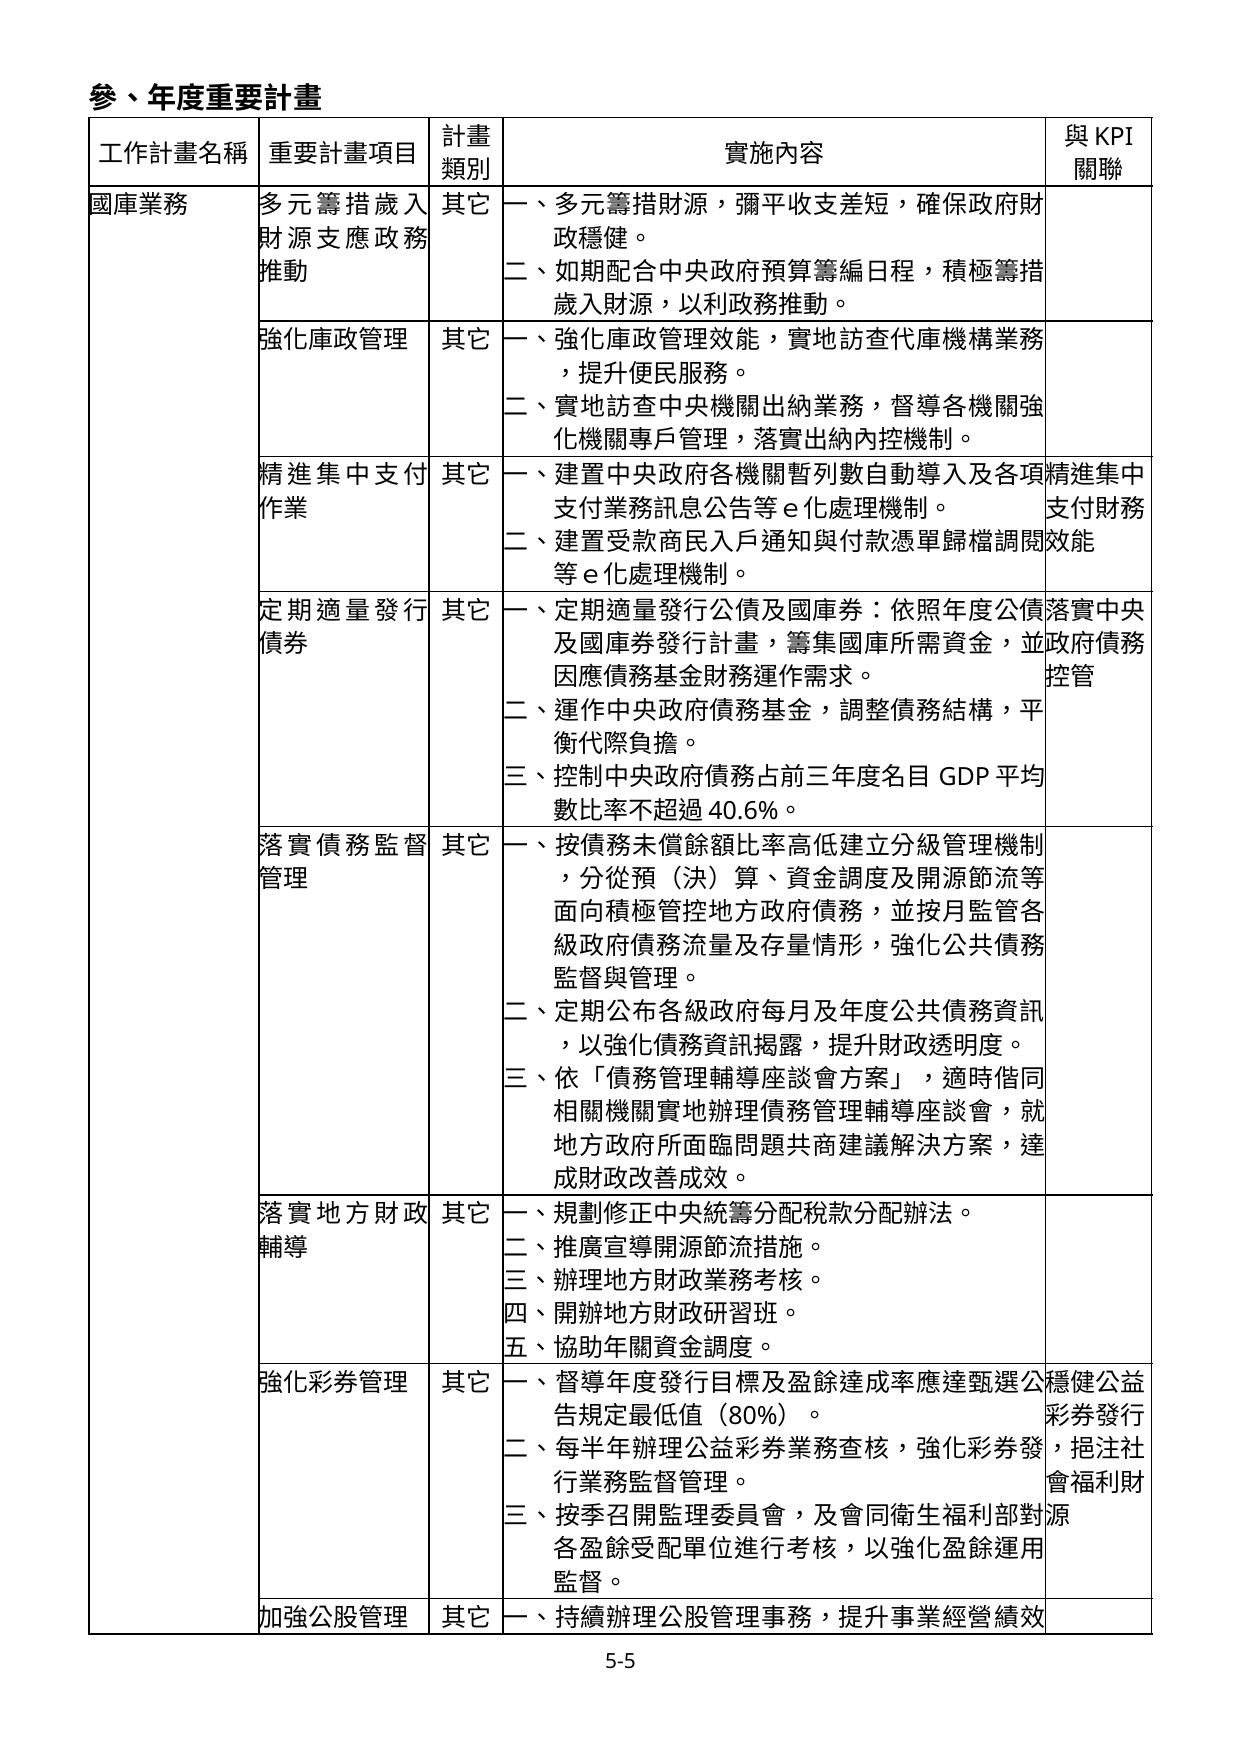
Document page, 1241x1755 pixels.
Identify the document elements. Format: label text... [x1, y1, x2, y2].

text 參、年度重要計畫 [89, 75, 1152, 117]
table_cell 穩健公益彩券發行，挹注社會福利財源 [1046, 1364, 1151, 1598]
table_cell 一、強化庫政管理效能，實地訪查代庫機構業務，提升便民服務。 二、實地訪查中央機關出納業務，督導各機關強化機關專戶管理，落實出納內控機制。 [504, 322, 1045, 456]
table_cell 精進集中支付財務效能 [1046, 457, 1151, 591]
table_cell 多元籌措歲入財源支應政務推動 [260, 187, 428, 320]
table_cell [1046, 827, 1151, 1194]
table_cell 其它 [430, 1599, 502, 1633]
table_cell 國庫業務 [90, 187, 258, 1633]
table_cell 一、定期適量發行公債及國庫券：依照年度公債及國庫券發行計畫，籌集國庫所需資金，並因應債務基金財務運作需求。 二、運作中央政府債務基金，調整債務結構，平衡代際負擔。 三、控制中央政府債務占前三年度名目GDP平均數比率不超過40.6%。 [504, 592, 1045, 826]
table_cell 一、督導年度發行目標及盈餘達成率應達甄選公告規定最低值（80%）。 二、每半年辦理公益彩券業務查核，強化彩券發行業務監督管理。 三、按季召開監理委員會，及會同衛生福利部對各盈餘受配單位進行考核，以強化盈餘運用監督。 [504, 1364, 1045, 1598]
table_cell 定期適量發行債券 [260, 592, 428, 826]
table_cell 一、建置中央政府各機關暫列數自動導入及各項支付業務訊息公告等ｅ化處理機制。 二、建置受款商民入戶通知與付款憑單歸檔調閱等ｅ化處理機制。 [504, 457, 1045, 591]
table_cell 強化庫政管理 [260, 322, 428, 456]
table_cell 一、按債務未償餘額比率高低建立分級管理機制，分從預（決）算、資金調度及開源節流等面向積極管控地方政府債務，並按月監管各級政府債務流量及存量情形，強化公共債務監督與管理。 二、定期公布各級政府每月及年度公共債務資訊，以強化債務資訊揭露，提升財政透明度。 三、依「債務管理輔導座談會方案」，適時偕同相關機關實地辦理債務管理輔導座談會，就地方政府所面臨問題共商建議解決方案，達成財政改善成效。 [504, 827, 1045, 1194]
table_header 計畫類別 [430, 118, 502, 185]
table_cell 落實地方財政輔導 [260, 1196, 428, 1363]
table_header 實施內容 [504, 118, 1045, 185]
table_cell [1046, 1599, 1151, 1633]
table_cell 其它 [430, 1196, 502, 1363]
table_cell 其它 [430, 592, 502, 826]
table_cell [1046, 322, 1151, 456]
table_cell 加強公股管理 [260, 1599, 428, 1633]
table_cell 一、持續辦理公股管理事務，提升事業經營績效 [504, 1599, 1045, 1633]
table_cell 落實中央政府債務控管 [1046, 592, 1151, 826]
table_cell 精進集中支付作業 [260, 457, 428, 591]
table_cell 其它 [430, 457, 502, 591]
table_cell 落實債務監督管理 [260, 827, 428, 1194]
table_cell 一、多元籌措財源，彌平收支差短，確保政府財政穩健。 二、如期配合中央政府預算籌編日程，積極籌措歲入財源，以利政務推動。 [504, 187, 1045, 320]
table_cell 其它 [430, 827, 502, 1194]
table_cell [1046, 187, 1151, 320]
table_cell [1046, 1196, 1151, 1363]
table_cell 其它 [430, 322, 502, 456]
table_header 工作計畫名稱 [90, 118, 258, 185]
table_cell 其它 [430, 1364, 502, 1598]
table_cell 一、規劃修正中央統籌分配稅款分配辦法。 二、推廣宣導開源節流措施。 三、辦理地方財政業務考核。 四、開辦地方財政研習班。 五、協助年關資金調度。 [504, 1196, 1045, 1363]
table_cell 強化彩券管理 [260, 1364, 428, 1598]
table_cell 其它 [430, 187, 502, 320]
table_header 與KPI 關聯 [1046, 118, 1151, 185]
table_header 重要計畫項目 [260, 118, 428, 185]
